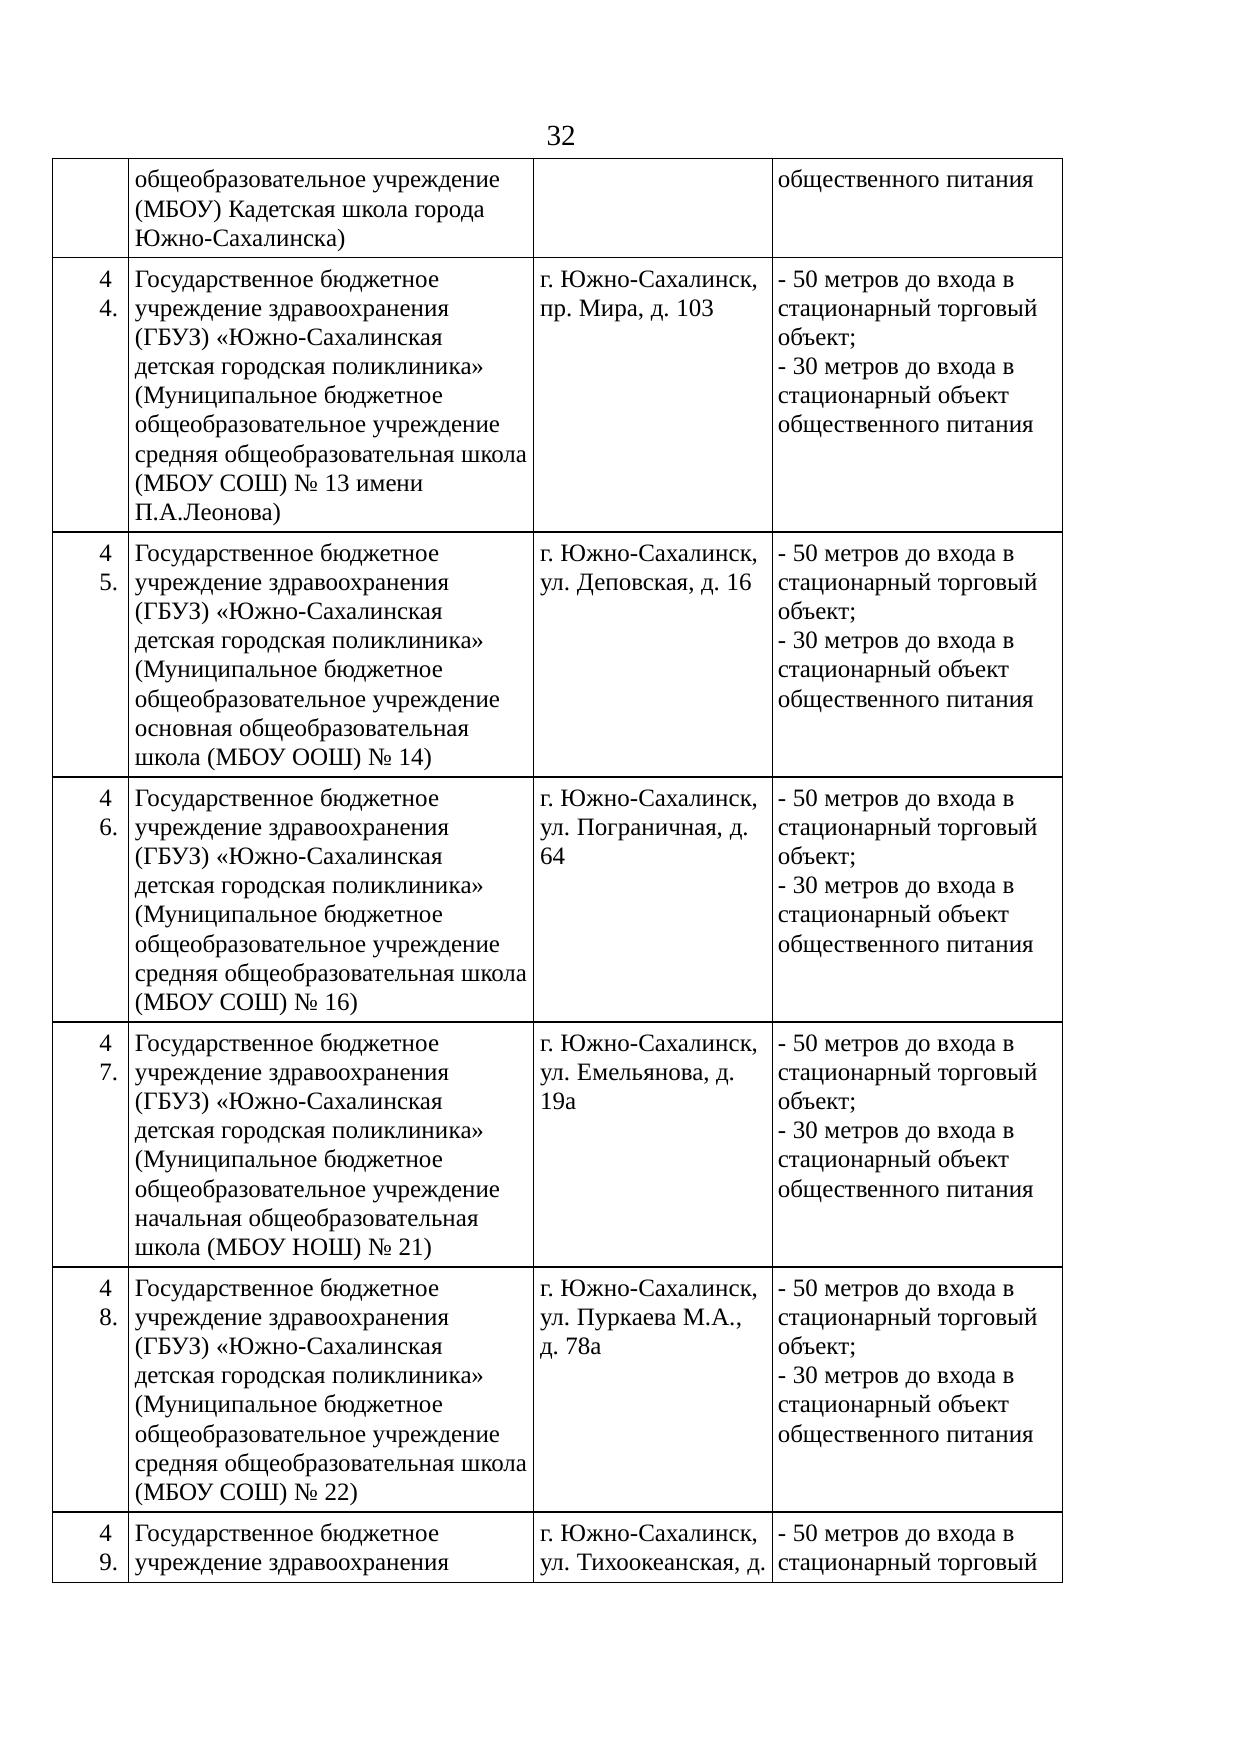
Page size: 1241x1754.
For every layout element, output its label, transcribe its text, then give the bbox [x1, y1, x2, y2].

table_cell г. Южно-Сахалинск, ул. Пуркаева М.А., д. 78а [534, 1268, 772, 1511]
table_cell [53, 533, 128, 776]
table_cell г. Южно-Сахалинск, ул. Емельянова, д. 19а [534, 1023, 772, 1266]
table_cell [53, 1023, 128, 1266]
table_cell общеобразовательное учреждение (МБОУ) Кадетская школа города Южно-Сахалинска) [129, 159, 533, 257]
table_cell - 50 метров до входа в стационарный торговый объект; - 30 метров до входа в стационарный объект общественного питания [773, 1023, 1062, 1266]
table_cell - 50 метров до входа в стационарный торговый объект; - 30 метров до входа в стационарный объект общественного питания [773, 258, 1062, 531]
table_cell Государственное бюджетное учреждение здравоохранения (ГБУЗ) «Южно-Сахалинская детская городская поликлиника» (Муниципальное бюджетное общеобразовательное учреждение средняя общеобразовательная школа (МБОУ СОШ) № 22) [129, 1268, 533, 1511]
table_cell Государственное бюджетное учреждение здравоохранения (ГБУЗ) «Южно-Сахалинская детская городская поликлиника» (Муниципальное бюджетное общеобразовательное учреждение начальная общеобразовательная школа (МБОУ НОШ) № 21) [129, 1023, 533, 1266]
table_cell - 50 метров до входа в стационарный торговый [773, 1513, 1062, 1582]
table_cell общественного питания [773, 159, 1062, 257]
table_cell г. Южно-Сахалинск, ул. Тихоокеанская, д. [534, 1513, 772, 1582]
table_cell г. Южно-Сахалинск, ул. Деповская, д. 16 [534, 533, 772, 776]
table_cell г. Южно-Сахалинск, пр. Мира, д. 103 [534, 258, 772, 531]
table_cell г. Южно-Сахалинск, ул. Пограничная, д. 64 [534, 778, 772, 1021]
table_cell - 50 метров до входа в стационарный торговый объект; - 30 метров до входа в стационарный объект общественного питания [773, 1268, 1062, 1511]
table_cell - 50 метров до входа в стационарный торговый объект; - 30 метров до входа в стационарный объект общественного питания [773, 778, 1062, 1021]
table_cell [53, 1513, 128, 1582]
table_cell Государственное бюджетное учреждение здравоохранения (ГБУЗ) «Южно-Сахалинская детская городская поликлиника» (Муниципальное бюджетное общеобразовательное учреждение основная общеобразовательная школа (МБОУ ООШ) № 14) [129, 533, 533, 776]
table_cell - 50 метров до входа в стационарный торговый объект; - 30 метров до входа в стационарный объект общественного питания [773, 533, 1062, 776]
table_cell [53, 1268, 128, 1511]
table_cell [53, 778, 128, 1021]
table_cell Государственное бюджетное учреждение здравоохранения (ГБУЗ) «Южно-Сахалинская детская городская поликлиника» (Муниципальное бюджетное общеобразовательное учреждение средняя общеобразовательная школа (МБОУ СОШ) № 13 имени П.А.Леонова) [129, 258, 533, 531]
table_cell Государственное бюджетное учреждение здравоохранения [129, 1513, 533, 1582]
table_cell [534, 159, 772, 257]
table_cell [53, 159, 128, 257]
table_cell Государственное бюджетное учреждение здравоохранения (ГБУЗ) «Южно-Сахалинская детская городская поликлиника» (Муниципальное бюджетное общеобразовательное учреждение средняя общеобразовательная школа (МБОУ СОШ) № 16) [129, 778, 533, 1021]
table_cell [53, 258, 128, 531]
